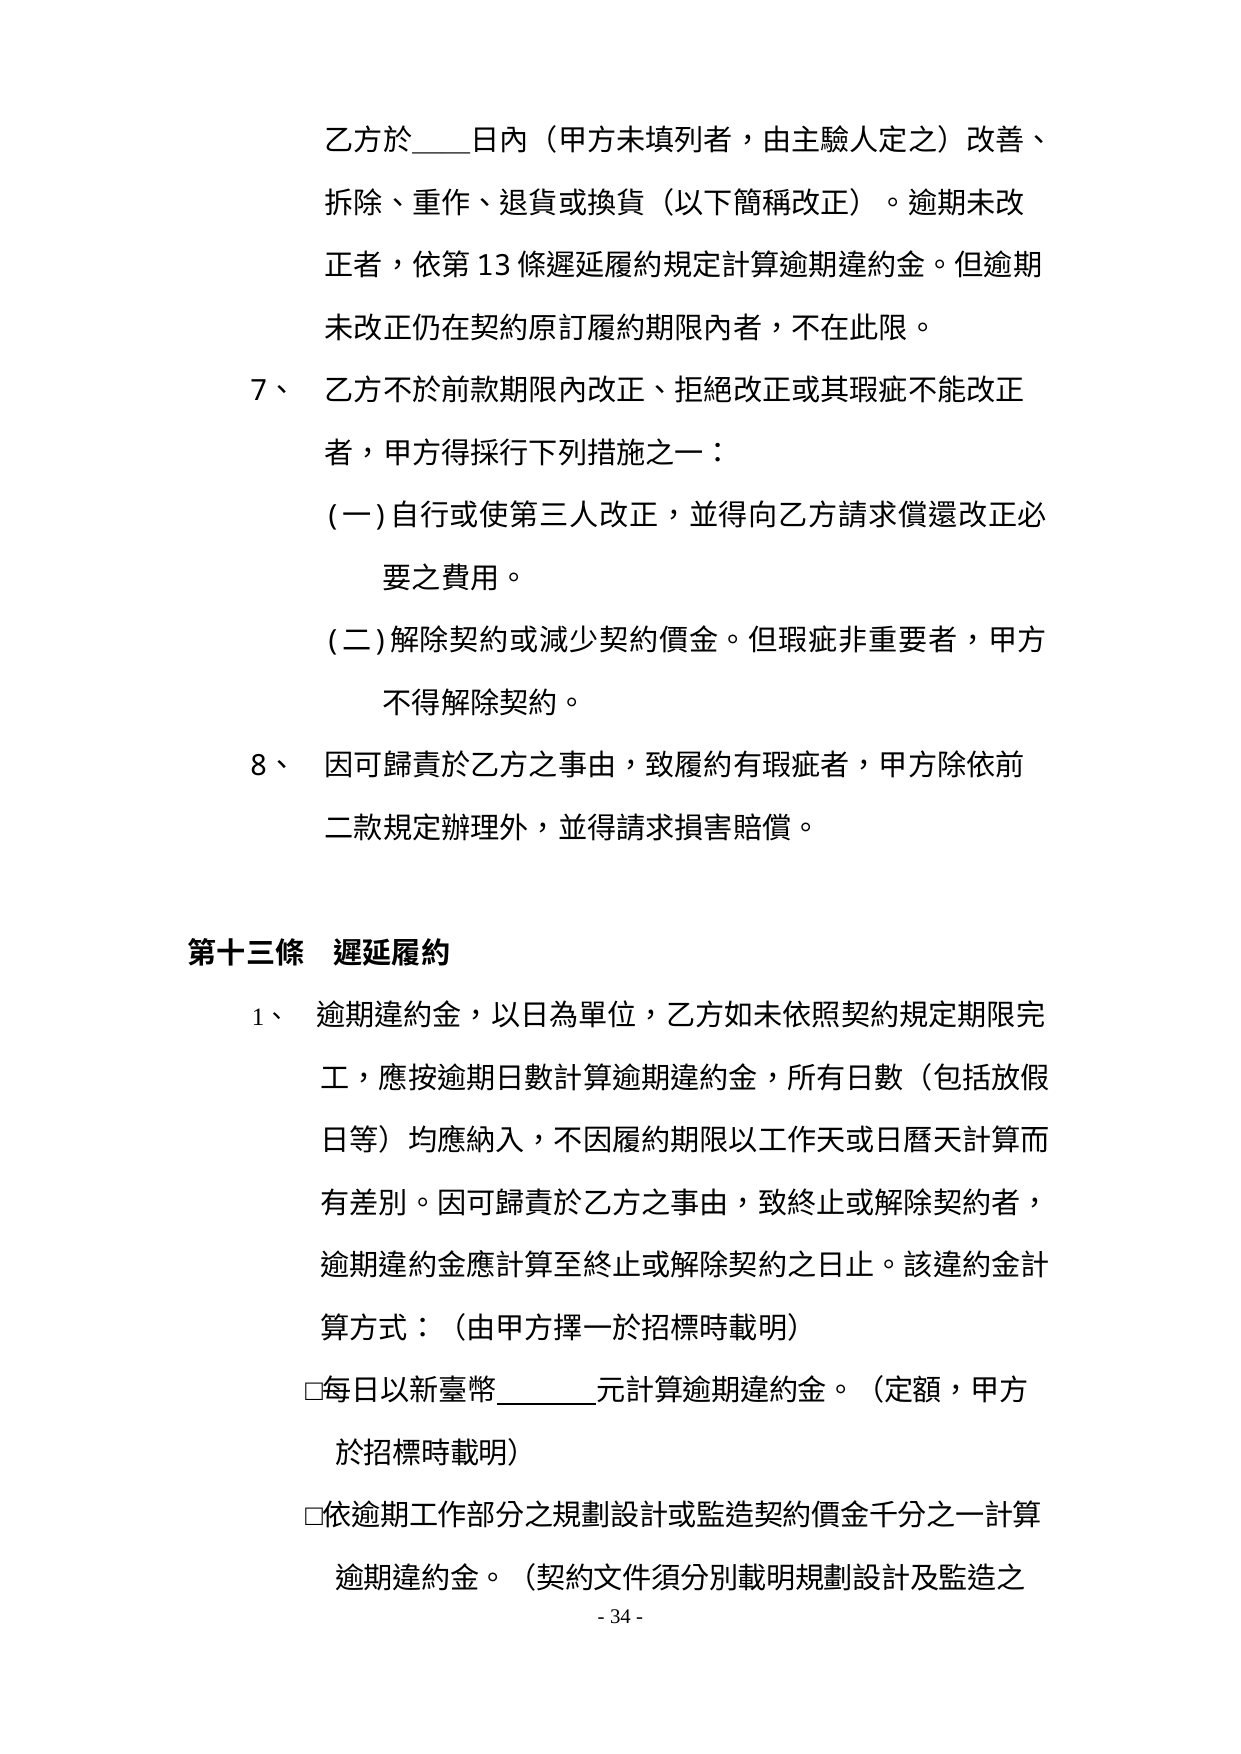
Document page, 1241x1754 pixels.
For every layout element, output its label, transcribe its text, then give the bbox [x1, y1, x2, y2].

text □每日以新臺幣 元計算逾期違約金。（定額，甲方於招標時載明） [305, 1346, 1053, 1471]
list 因可歸責於乙方之事由，致履約有瑕疵者，甲方除依前二款規定辦理外，並得請求損害賠償。 [249, 721, 1053, 846]
list 乙方不於前款期限內改正、拒絕改正或其瑕疵不能改正者，甲方得採行下列措施之一： [249, 346, 1053, 471]
text (一)自行或使第三人改正，並得向乙方請求償還改正必要之費用。 [323, 471, 1047, 596]
list 逾期違約金，以日為單位，乙方如未依照契約規定期限完工，應按逾期日數計算逾期違約金，所有日數（包括放假日等）均應納入，不因履約期限以工作天或日曆天計算而有差別。因可歸責於乙方之事由，致終止或解除契約者，逾期違約金應計算至終止或解除契約之日止。該違約金計算方式：（由甲方擇一於招標時載明） [252, 971, 1053, 1346]
list 乙方於＿＿日內（甲方未填列者，由主驗人定之）改善、拆除、重作、退貨或換貨（以下簡稱改正）。逾期未改正者，依第13條遲延履約規定計算逾期違約金。但逾期未改正仍在契約原訂履約期限內者，不在此限。 [249, 96, 1053, 346]
text 第十三條 遲延履約 [187, 909, 1053, 971]
text (二)解除契約或減少契約價金。但瑕疵非重要者，甲方不得解除契約。 [323, 596, 1047, 721]
text □依逾期工作部分之規劃設計或監造契約價金千分之一計算逾期違約金。（契約文件須分別載明規劃設計及監造之 [305, 1471, 1053, 1596]
